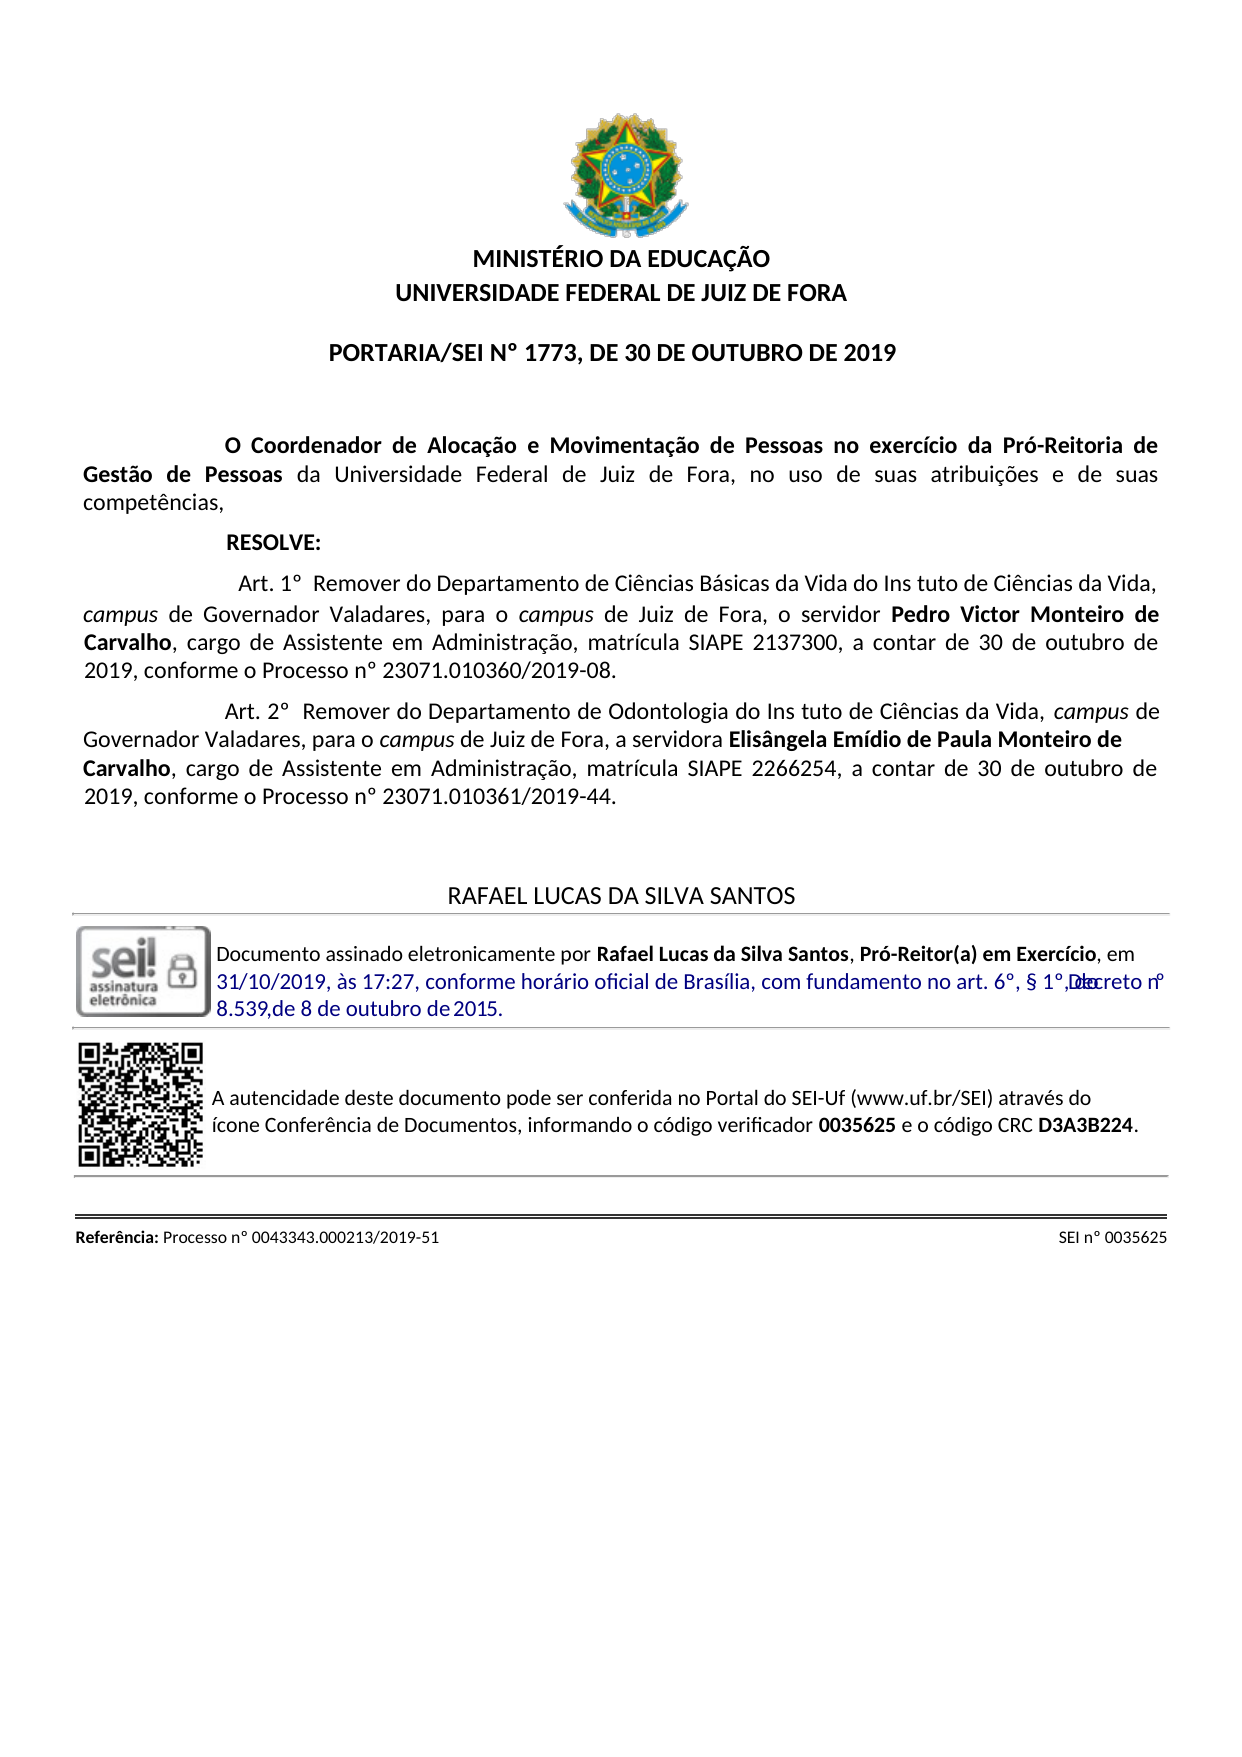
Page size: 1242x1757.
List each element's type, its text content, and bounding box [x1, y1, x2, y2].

text O Coordenador de Alocação e Movimentação de Pessoas no exercício da Pró-Reitoria de Gestão de Pessoas da Universidade Federal de Juiz de Fora, no uso de suas atribuições e de suas competências, [83, 431, 1160, 517]
text Art. 2º Remover do Departamento de Odontologia do Ins tuto de Ciências da Vida, campus de Governador Valadares, para o campus de Juiz de Fora, a servidora Elisângela Emídio de Paula Monteiro de [83, 697, 1160, 753]
text campus de Governador Valadares, para o campus de Juiz de Fora, o servidor Pedro Victor Monteiro de Carvalho, cargo de Assistente em Administração, matrícula SIAPE 2137300, a contar de 30 de outubro de 2019, conforme o Processo nº 23071.010360/2019-08. [83, 599, 1160, 685]
text Referência: Processo nº 0043343.000213/2019-51 SEI nº 0035625 [75, 1227, 1167, 1248]
text UNIVERSIDADE FEDERAL DE JUIZ DE FORA [75, 276, 1167, 308]
text RAFAEL LUCAS DA SILVA SANTOS [75, 879, 1167, 911]
text Art. 1º Remover do Departamento de Ciências Básicas da Vida do Ins tuto de Ciências da Vida, [75, 568, 1157, 597]
text MINISTÉRIO DA EDUCAÇÃO [75, 242, 1167, 274]
text PORTARIA/SEI Nº 1773, DE 30 DE OUTUBRO DE 2019 [75, 336, 1161, 368]
text Carvalho, cargo de Assistente em Administração, matrícula SIAPE 2266254, a contar de 30 de outubro de 2019, conforme o Processo nº 23071.010361/2019-44. [83, 753, 1160, 810]
text RESOLVE: [226, 528, 1160, 557]
